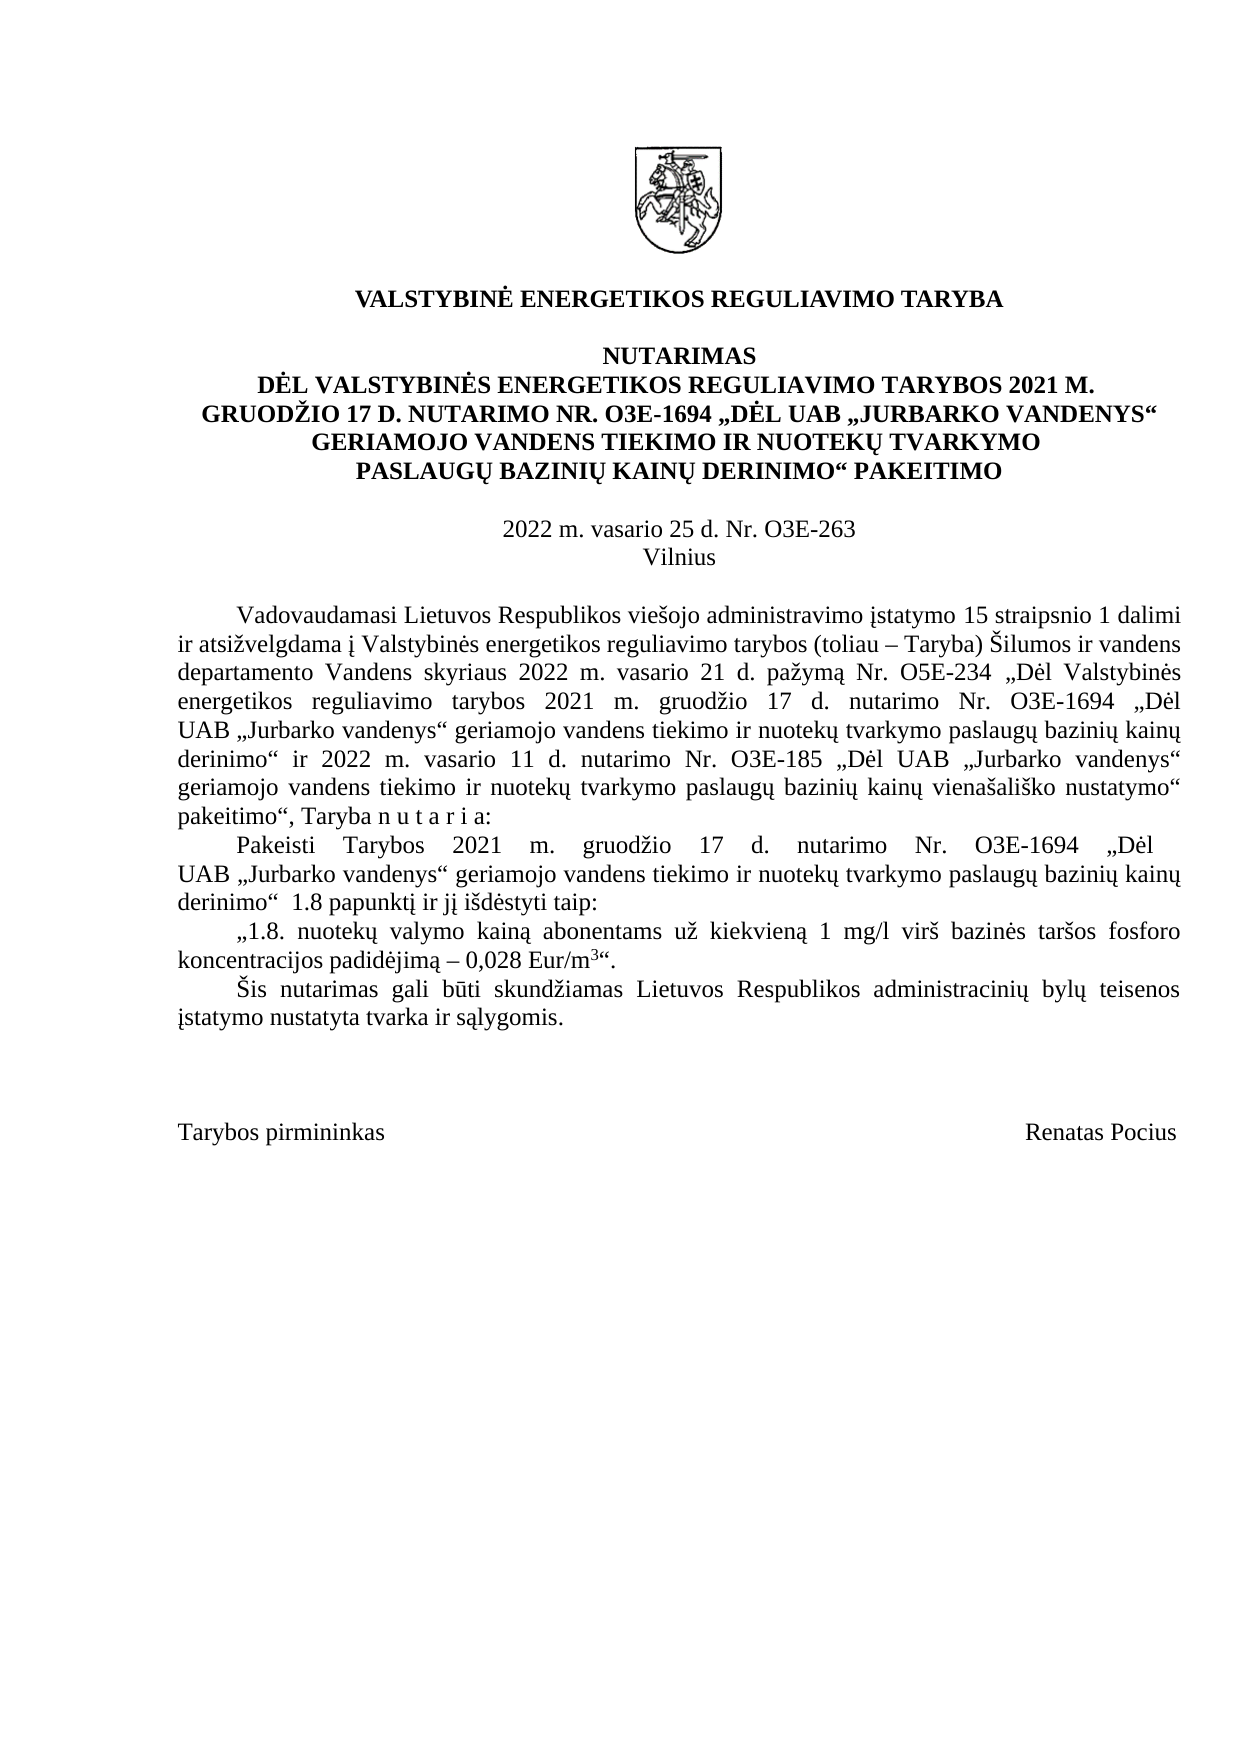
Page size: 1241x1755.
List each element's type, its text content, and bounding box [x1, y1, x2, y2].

text Šis nutarimas gali būti skundžiamas Lietuvos Respublikos administracinių bylų teisenos įstatymo nustatyta tvarka ir sąlygomis. [177, 974, 1181, 1031]
text DĖL Valstybinės energetikos reguliavimo tarybos 2021 m. gruodžio 17 d. nutarimo Nr. O3E-1694 „Dėl UAB „jurbarko vandenys“ Geriamojo vandens tiekimo ir nuotekų tvarkymo paslaugų bazinių kainų derinimo“ pakeitimo [177, 370, 1181, 485]
text Vilnius [177, 542, 1181, 571]
text Pakeisti Tarybos 2021 m. gruodžio 17 d. nutarimo Nr. O3E-1694 „Dėl UAB „Jurbarko vandenys“ geriamojo vandens tiekimo ir nuotekų tvarkymo paslaugų bazinių kainų derinimo“ 1.8 papunktį ir jį išdėstyti taip: [177, 830, 1181, 916]
text Nutarimas [177, 341, 1181, 370]
text Vadovaudamasi Lietuvos Respublikos viešojo administravimo įstatymo 15 straipsnio 1 dalimi ir atsižvelgdama į Valstybinės energetikos reguliavimo tarybos (toliau – Taryba) Šilumos ir vandens departamento Vandens skyriaus 2022 m. vasario 21 d. pažymą Nr. O5E-234 „Dėl Valstybinės energetikos reguliavimo tarybos 2021 m. gruodžio 17 d. nutarimo Nr. O3E-1694 „Dėl UAB „Jurbarko vandenys“ geriamojo vandens tiekimo ir nuotekų tvarkymo paslaugų bazinių kainų derinimo“ ir 2022 m. vasario 11 d. nutarimo Nr. O3E-185 „Dėl UAB „Jurbarko vandenys“ geriamojo vandens tiekimo ir nuotekų tvarkymo paslaugų bazinių kainų vienašališko nustatymo“ pakeitimo“, Taryba n u t a r i a: [177, 600, 1181, 830]
text Tarybos pirmininkas Renatas Pocius [177, 1117, 1181, 1146]
text 2022 m. vasario 25 d. Nr. O3E-263 [177, 514, 1181, 542]
text „1.8. nuotekų valymo kainą abonentams už kiekvieną 1 mg/l virš bazinės taršos fosforo koncentracijos padidėjimą – 0,028 Eur/m3“. [177, 916, 1181, 974]
text VALSTYBINĖ ENERGETIKOS reguliavimo taryba [177, 284, 1181, 312]
